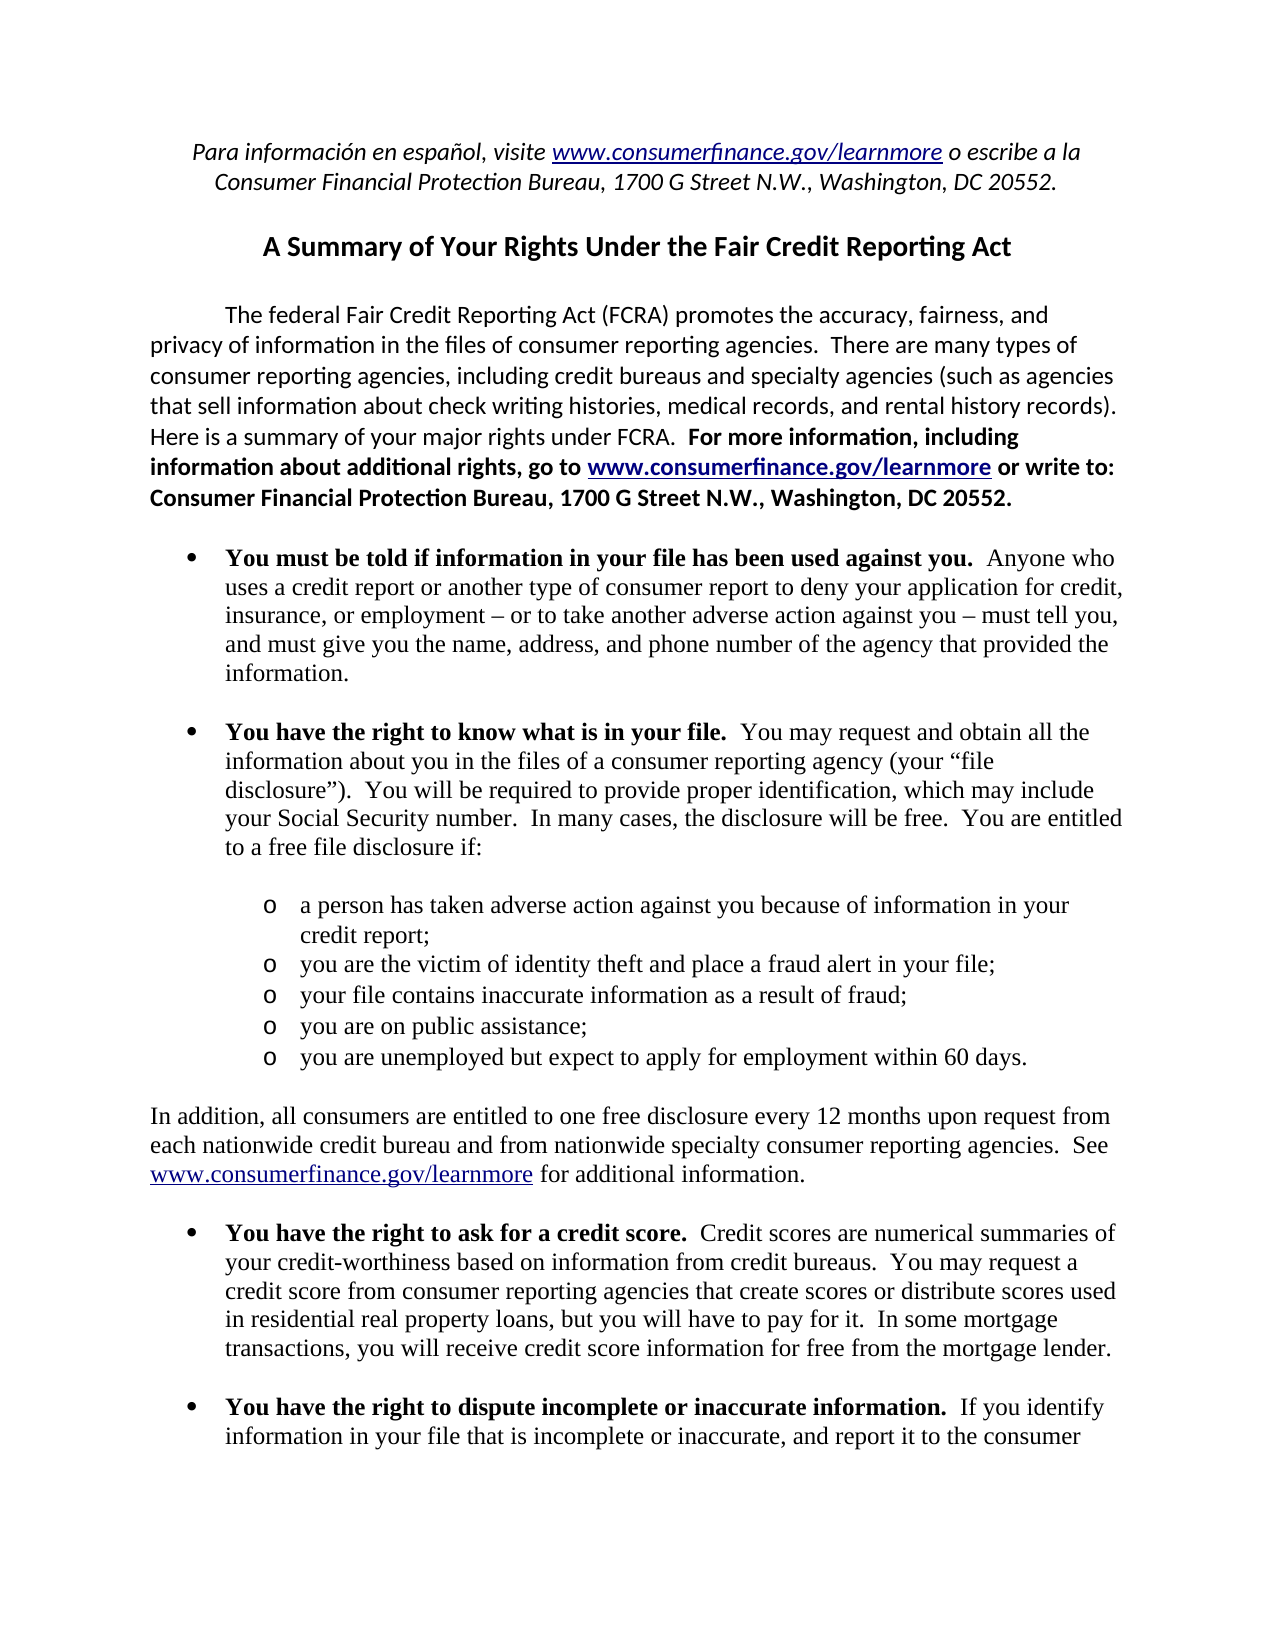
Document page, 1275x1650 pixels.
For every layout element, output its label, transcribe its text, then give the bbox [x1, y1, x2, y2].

list you are the victim of identity theft and place a fraud alert in your file; [262, 949, 1125, 980]
text Para información en español, visite www.consumerfinance.gov/learnmore o escribe a la Consumer Financial Protection Bureau, 1700 G Street N.W., Washington, DC 20552. [150, 136, 1125, 197]
list You have the right to know what is in your file. You may request and obtain all the information about you in the files of a consumer reporting agency (your “file disclosure”). You will be required to provide proper identification, which may include your Social Security number. In many cases, the disclosure will be free. You are entitled to a free file disclosure if: [187, 717, 1125, 861]
list You must be told if information in your file has been used against you. Anyone who uses a credit report or another type of consumer report to deny your application for credit, insurance, or employment – or to take another adverse action against you – must tell you, and must give you the name, address, and phone number of the agency that provided the information. [187, 543, 1125, 687]
list your file contains inaccurate information as a result of fraud; [262, 980, 1125, 1011]
list a person has taken adverse action against you because of information in your credit report; [262, 890, 1125, 949]
list you are unemployed but expect to apply for employment within 60 days. [262, 1042, 1125, 1073]
list you are on public assistance; [262, 1011, 1125, 1042]
text The federal Fair Credit Reporting Act (FCRA) promotes the accuracy, fairness, and privacy of information in the files of consumer reporting agencies. There are many types of consumer reporting agencies, including credit bureaus and specialty agencies (such as agencies that sell information about check writing histories, medical records, and rental history records). Here is a summary of your major rights under FCRA. For more information, including information about additional rights, go to www.consumerfinance.gov/learnmore or write to: Consumer Financial Protection Bureau, 1700 G Street N.W., Washington, DC 20552. [150, 299, 1125, 512]
list In addition, all consumers are entitled to one free disclosure every 12 months upon request from each nationwide credit bureau and from nationwide specialty consumer reporting agencies. See www.consumerfinance.gov/learnmore for additional information. [150, 1101, 1125, 1188]
list You have the right to ask for a credit score. Credit scores are numerical summaries of your credit-worthiness based on information from credit bureaus. You may request a credit score from consumer reporting agencies that create scores or distribute scores used in residential real property loans, but you will have to pay for it. In some mortgage transactions, you will receive credit score information for free from the mortgage lender. [187, 1218, 1125, 1362]
text A Summary of Your Rights Under the Fair Credit Reporting Act [150, 228, 1125, 263]
list You have the right to dispute incomplete or inaccurate information. If you identify information in your file that is incomplete or inaccurate, and report it to the consumer [187, 1392, 1125, 1450]
